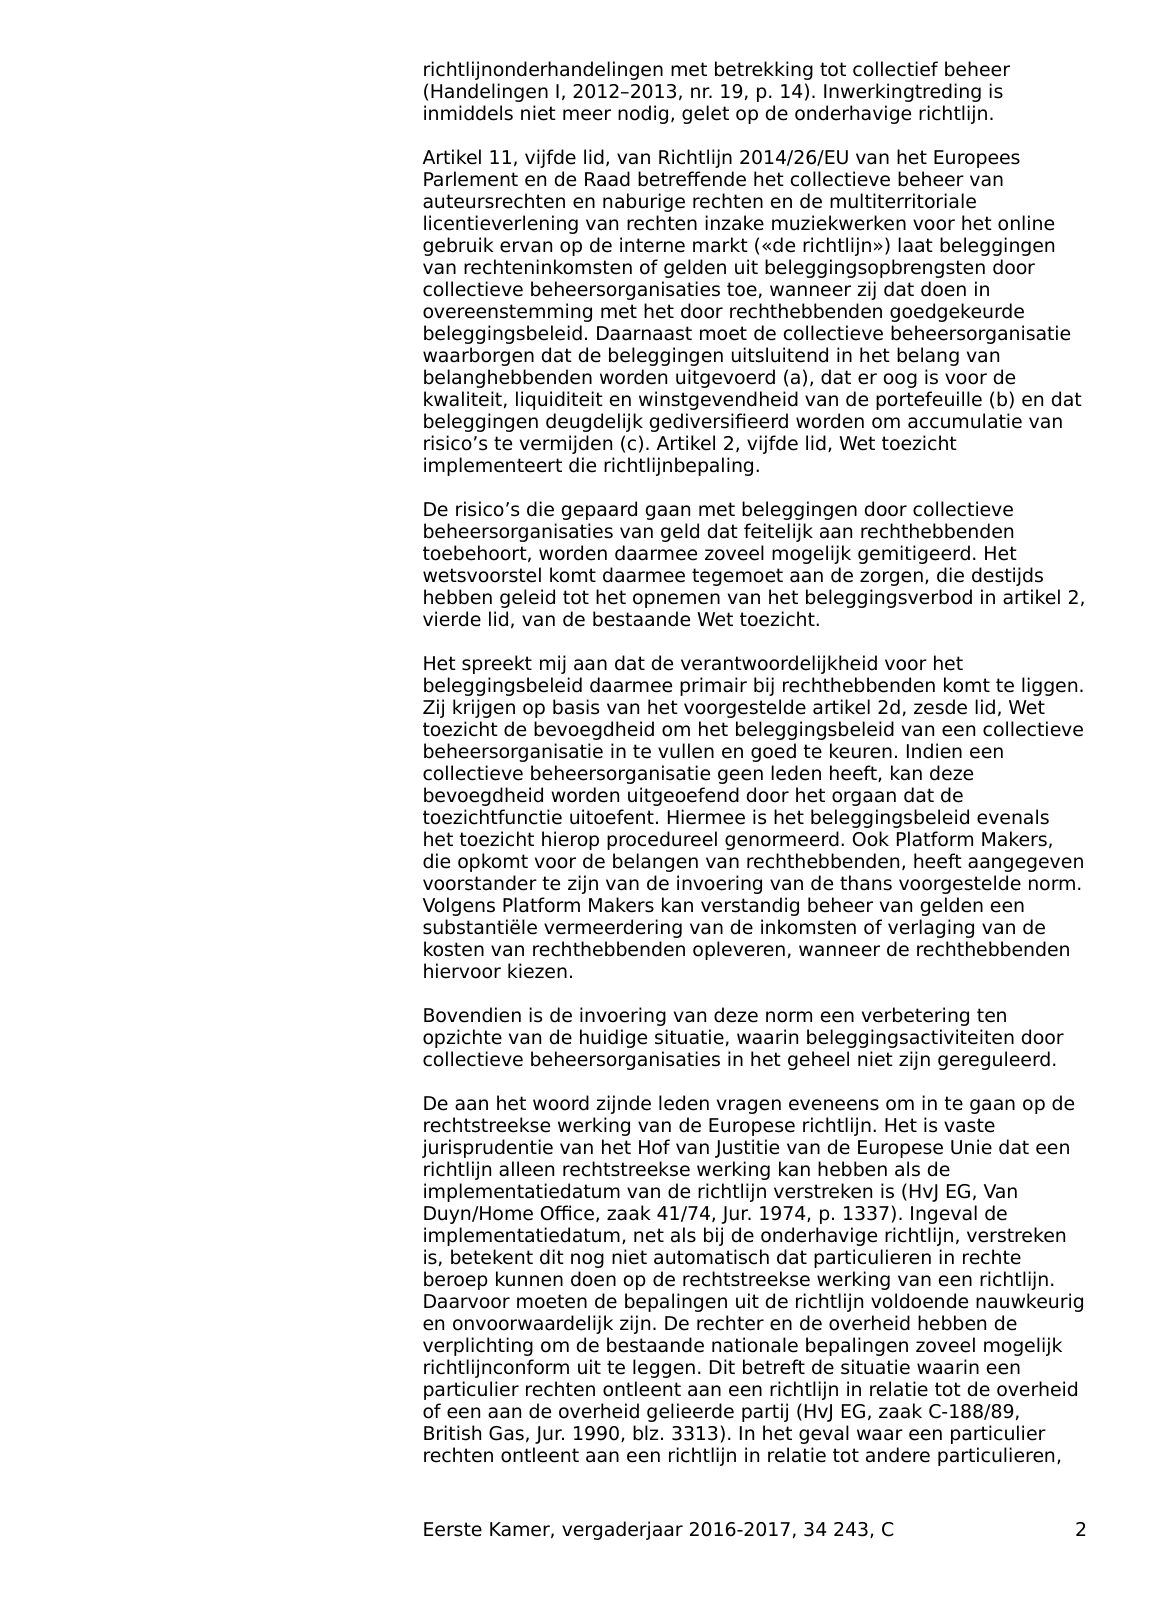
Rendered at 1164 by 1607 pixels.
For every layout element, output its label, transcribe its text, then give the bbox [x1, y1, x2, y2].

text Bovendien is de invoering van deze norm een verbetering ten opzichte van de huidige situatie, waarin beleggingsactiviteiten door collectieve beheersorganisaties in het geheel niet zijn gereguleerd. [422, 1005, 1087, 1071]
text Het spreekt mij aan dat de verantwoordelijkheid voor het beleggingsbeleid daarmee primair bij rechthebbenden komt te liggen. Zij krijgen op basis van het voorgestelde artikel 2d, zesde lid, Wet toezicht de bevoegdheid om het beleggingsbeleid van een collectieve beheersorganisatie in te vullen en goed te keuren. Indien een collectieve beheersorganisatie geen leden heeft, kan deze bevoegdheid worden uitgeoefend door het orgaan dat de toezichtfunctie uitoefent. Hiermee is het beleggingsbeleid evenals het toezicht hierop procedureel genormeerd. Ook Platform Makers, die opkomt voor de belangen van rechthebbenden, heeft aangegeven voorstander te zijn van de invoering van de thans voorgestelde norm. Volgens Platform Makers kan verstandig beheer van gelden een substantiële vermeerdering van de inkomsten of verlaging van de kosten van rechthebbenden opleveren, wanneer de rechthebbenden hiervoor kiezen. [422, 653, 1087, 983]
text Artikel 11, vijfde lid, van Richtlijn 2014/26/EU van het Europees Parlement en de Raad betreffende het collectieve beheer van auteursrechten en naburige rechten en de multiterritoriale licentieverlening van rechten inzake muziekwerken voor het online gebruik ervan op de interne markt («de richtlijn») laat beleggingen van rechteninkomsten of gelden uit beleggingsopbrengsten door collectieve beheersorganisaties toe, wanneer zij dat doen in overeenstemming met het door rechthebbenden goedgekeurde beleggingsbeleid. Daarnaast moet de collectieve beheersorganisatie waarborgen dat de beleggingen uitsluitend in het belang van belanghebbenden worden uitgevoerd (a), dat er oog is voor de kwaliteit, liquiditeit en winstgevendheid van de portefeuille (b) en dat beleggingen deugdelijk gediversifieerd worden om accumulatie van risico’s te vermijden (c). Artikel 2, vijfde lid, Wet toezicht implementeert die richtlijnbepaling. [422, 147, 1087, 477]
text De aan het woord zijnde leden vragen eveneens om in te gaan op de rechtstreekse werking van de Europese richtlijn. Het is vaste jurisprudentie van het Hof van Justitie van de Europese Unie dat een richtlijn alleen rechtstreekse werking kan hebben als de implementatiedatum van de richtlijn verstreken is (HvJ EG, Van Duyn/Home Office, zaak 41/74, Jur. 1974, p. 1337). Ingeval de implementatiedatum, net als bij de onderhavige richtlijn, verstreken is, betekent dit nog niet automatisch dat particulieren in rechte beroep kunnen doen op de rechtstreekse werking van een richtlijn. Daarvoor moeten de bepalingen uit de richtlijn voldoende nauwkeurig en onvoorwaardelijk zijn. De rechter en de overheid hebben de verplichting om de bestaande nationale bepalingen zoveel mogelijk richtlijnconform uit te leggen. Dit betreft de situatie waarin een particulier rechten ontleent aan een richtlijn in relatie tot de overheid of een aan de overheid gelieerde partij (HvJ EG, zaak C-188/89, British Gas, Jur. 1990, blz. 3313). In het geval waar een particulier rechten ontleent aan een richtlijn in relatie tot andere particulieren, [422, 1093, 1087, 1467]
text richtlijnonderhandelingen met betrekking tot collectief beheer (Handelingen I, 2012–2013, nr. 19, p. 14). Inwerkingtreding is inmiddels niet meer nodig, gelet op de onderhavige richtlijn. [422, 59, 1087, 125]
text De risico’s die gepaard gaan met beleggingen door collectieve beheersorganisaties van geld dat feitelijk aan rechthebbenden toebehoort, worden daarmee zoveel mogelijk gemitigeerd. Het wetsvoorstel komt daarmee tegemoet aan de zorgen, die destijds hebben geleid tot het opnemen van het beleggingsverbod in artikel 2, vierde lid, van de bestaande Wet toezicht. [422, 499, 1087, 631]
